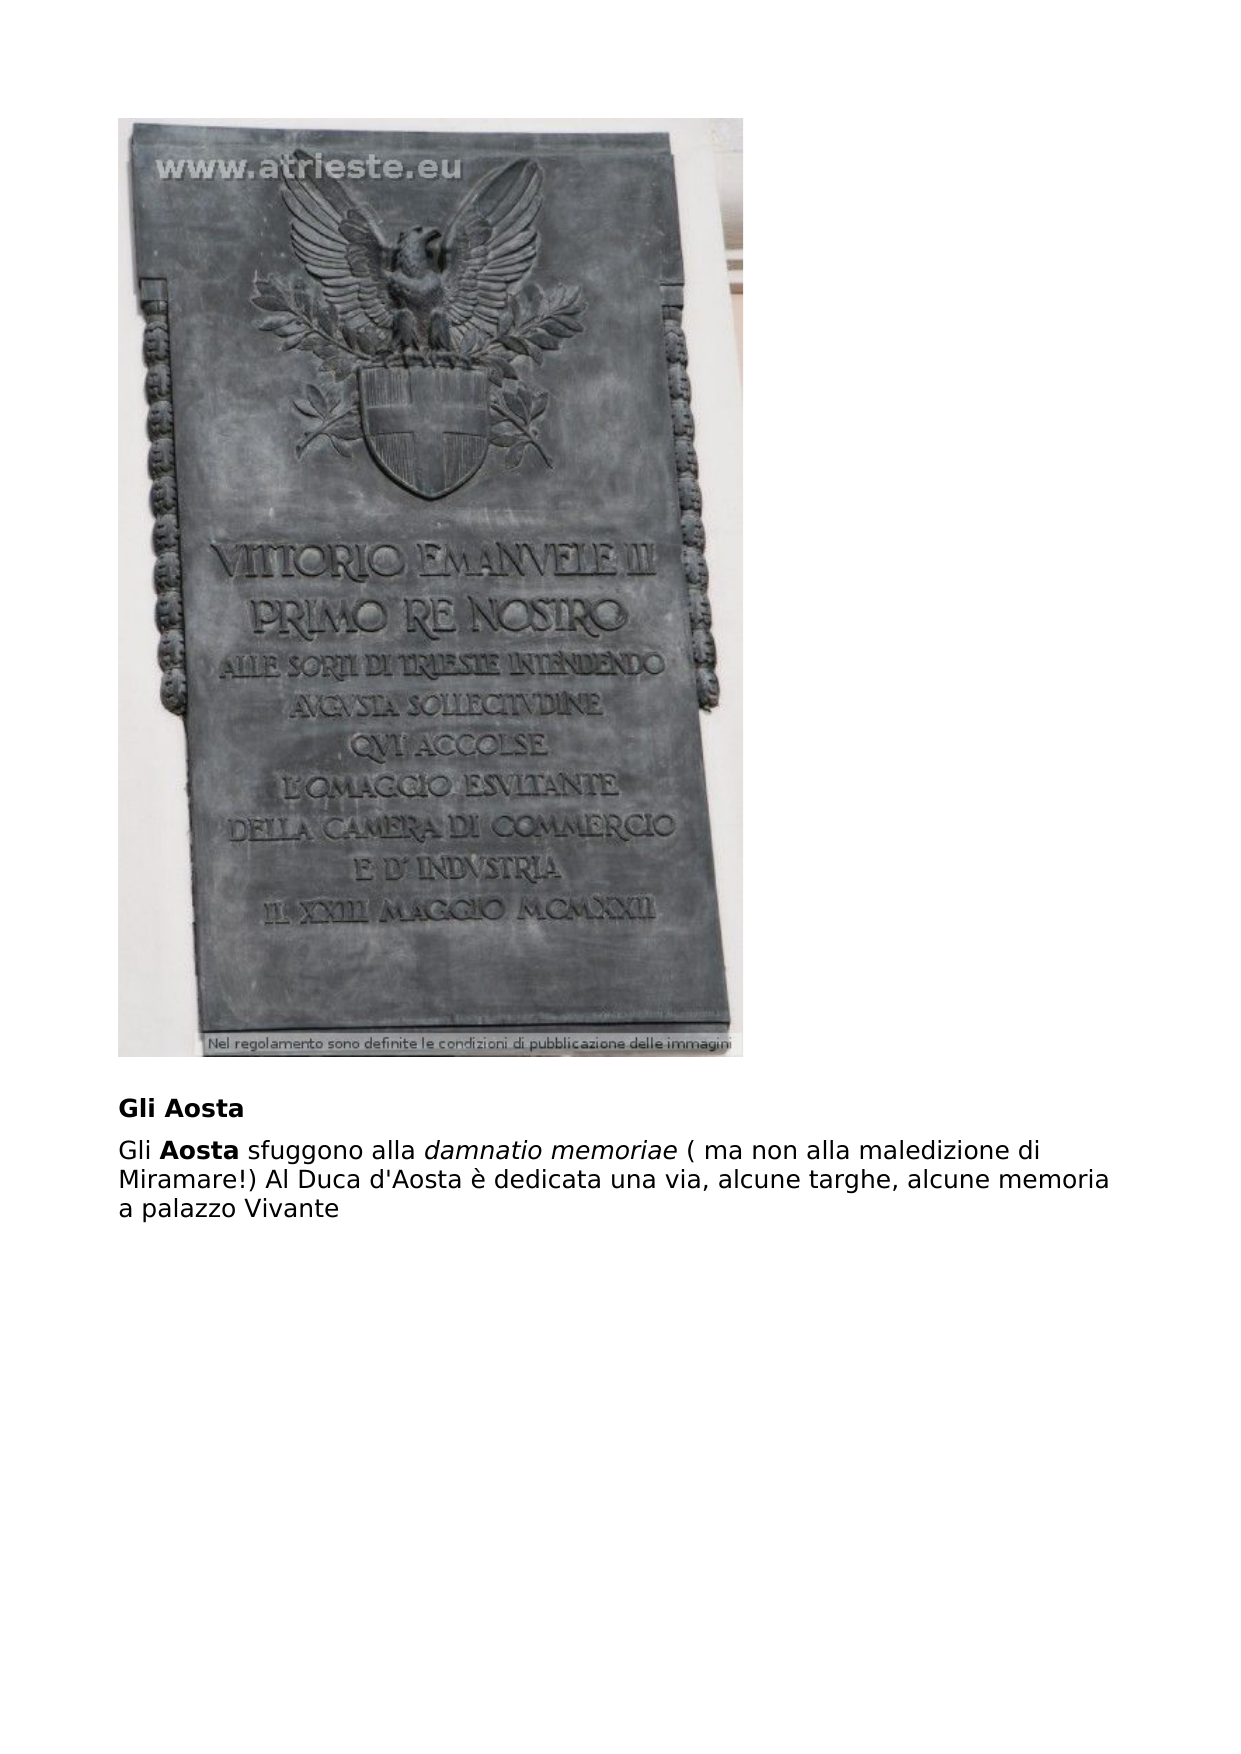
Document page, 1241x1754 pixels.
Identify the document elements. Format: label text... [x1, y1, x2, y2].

text Gli Aosta sfuggono alla damnatio memoriae ( ma non alla maledizione di Miramare!) Al Duca d'Aosta è dedicata una via, alcune targhe, alcune memoria a palazzo Vivante [118, 1136, 1122, 1224]
picture [118, 118, 744, 1057]
subtitle Gli Aosta [118, 1094, 1122, 1124]
